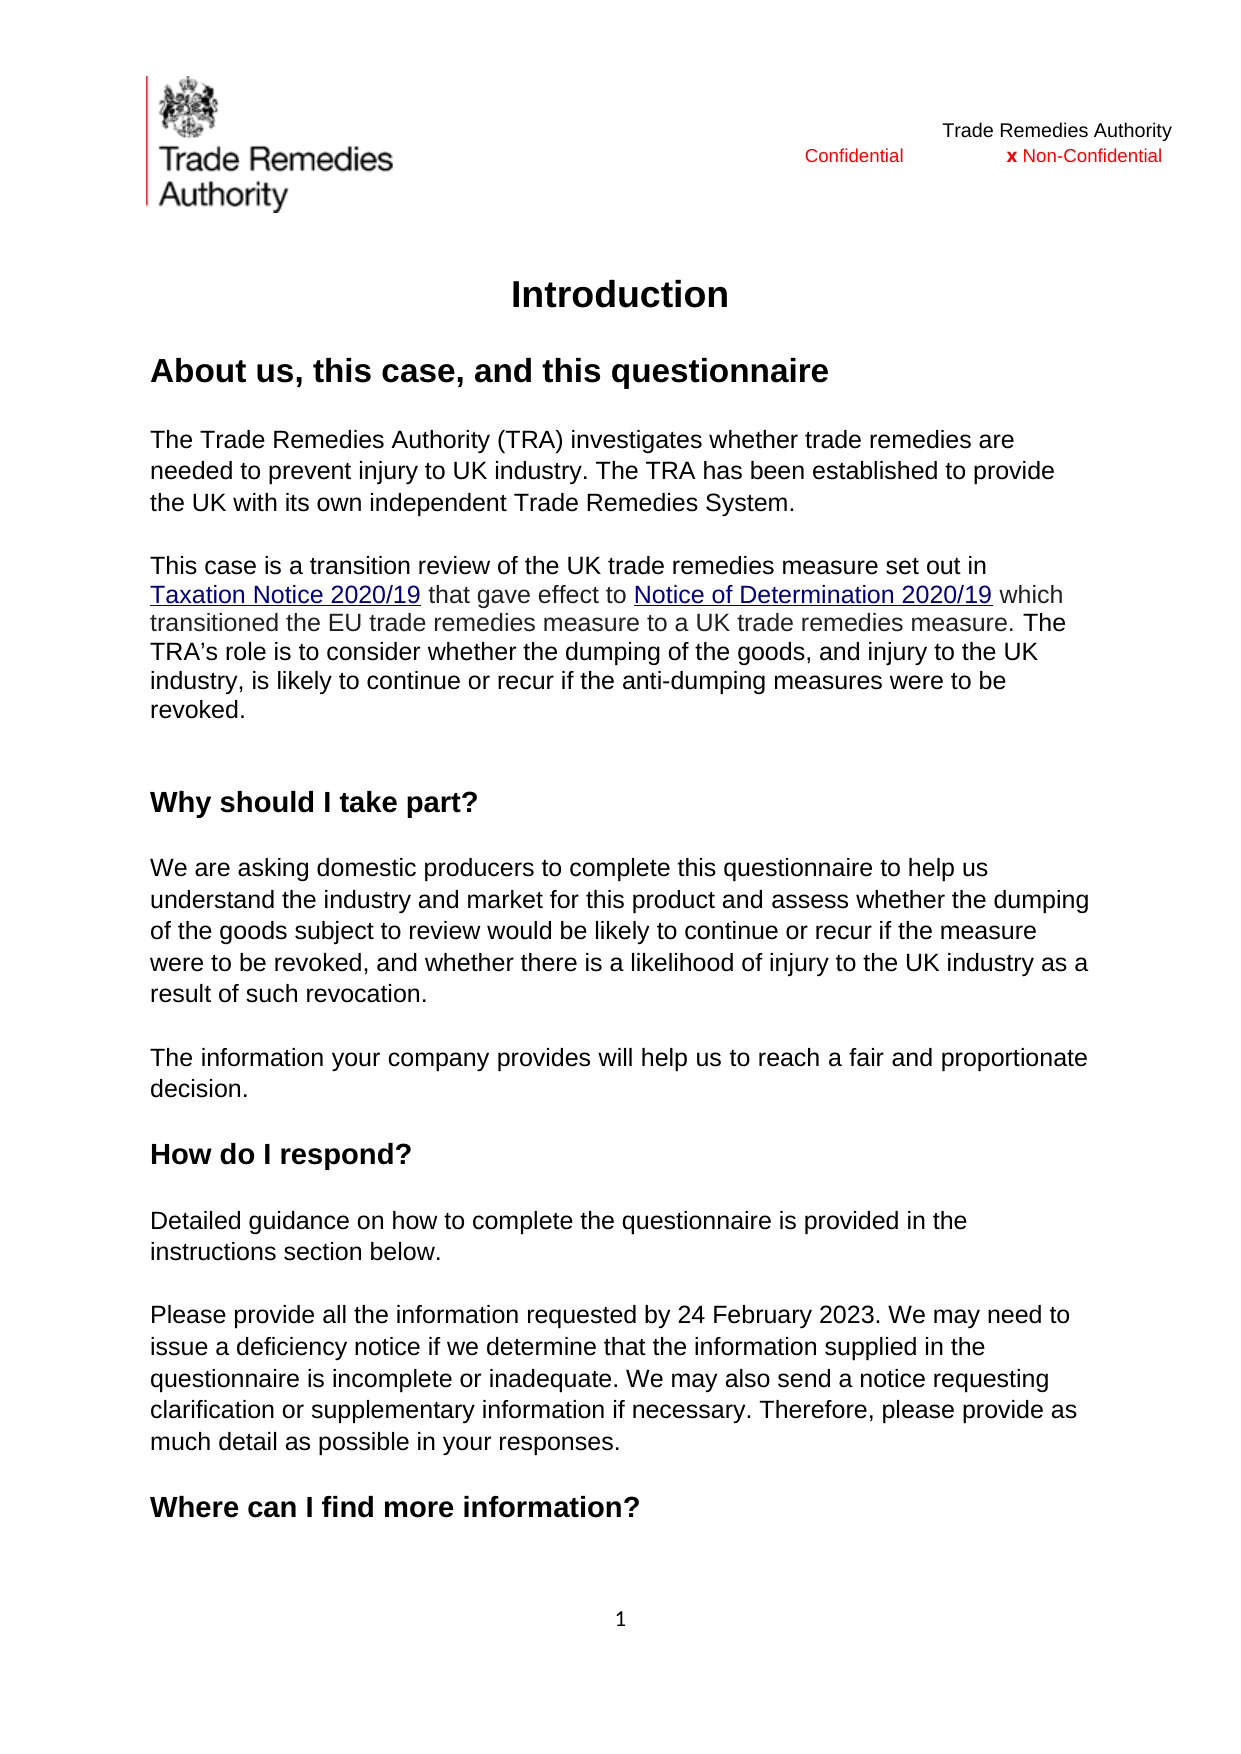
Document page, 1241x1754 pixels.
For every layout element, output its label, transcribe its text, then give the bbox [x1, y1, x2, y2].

subtitle About us, this case, and this questionnaire [150, 351, 1090, 389]
text How do I respond? [150, 1137, 1090, 1171]
text Detailed guidance on how to complete the questionnaire is provided in the instructions section below. [150, 1206, 1090, 1266]
text Why should I take part? [150, 785, 1090, 818]
subtitle Introduction [150, 272, 1090, 315]
text The Trade Remedies Authority (TRA) investigates whether trade remedies are needed to prevent injury to UK industry. The TRA has been established to provide the UK with its own independent Trade Remedies System. [150, 425, 1090, 517]
text We are asking domestic producers to complete this questionnaire to help us understand the industry and market for this product and assess whether the dumping of the goods subject to review would be likely to continue or recur if the measure were to be revoked, and whether there is a likelihood of injury to the UK industry as a result of such revocation. [150, 853, 1090, 1008]
text The information your company provides will help us to reach a fair and proportionate decision. [150, 1043, 1090, 1103]
text Where can I find more information? [150, 1490, 1090, 1523]
text Please provide all the information requested by 24 February 2023. We may need to issue a deficiency notice if we determine that the information supplied in the questionnaire is incomplete or inadequate. We may also send a notice requesting clarification or supplementary information if necessary. Therefore, please provide as much detail as possible in your responses. [150, 1300, 1090, 1455]
text This case is a transition review of the UK trade remedies measure set out in Taxation Notice 2020/19 that gave effect to Notice of Determination 2020/19 which transitioned the EU trade remedies measure to a UK trade remedies measure. The TRA’s role is to consider whether the dumping of the goods, and injury to the UK industry, is likely to continue or recur if the anti-dumping measures were to be revoked. [150, 551, 1090, 723]
